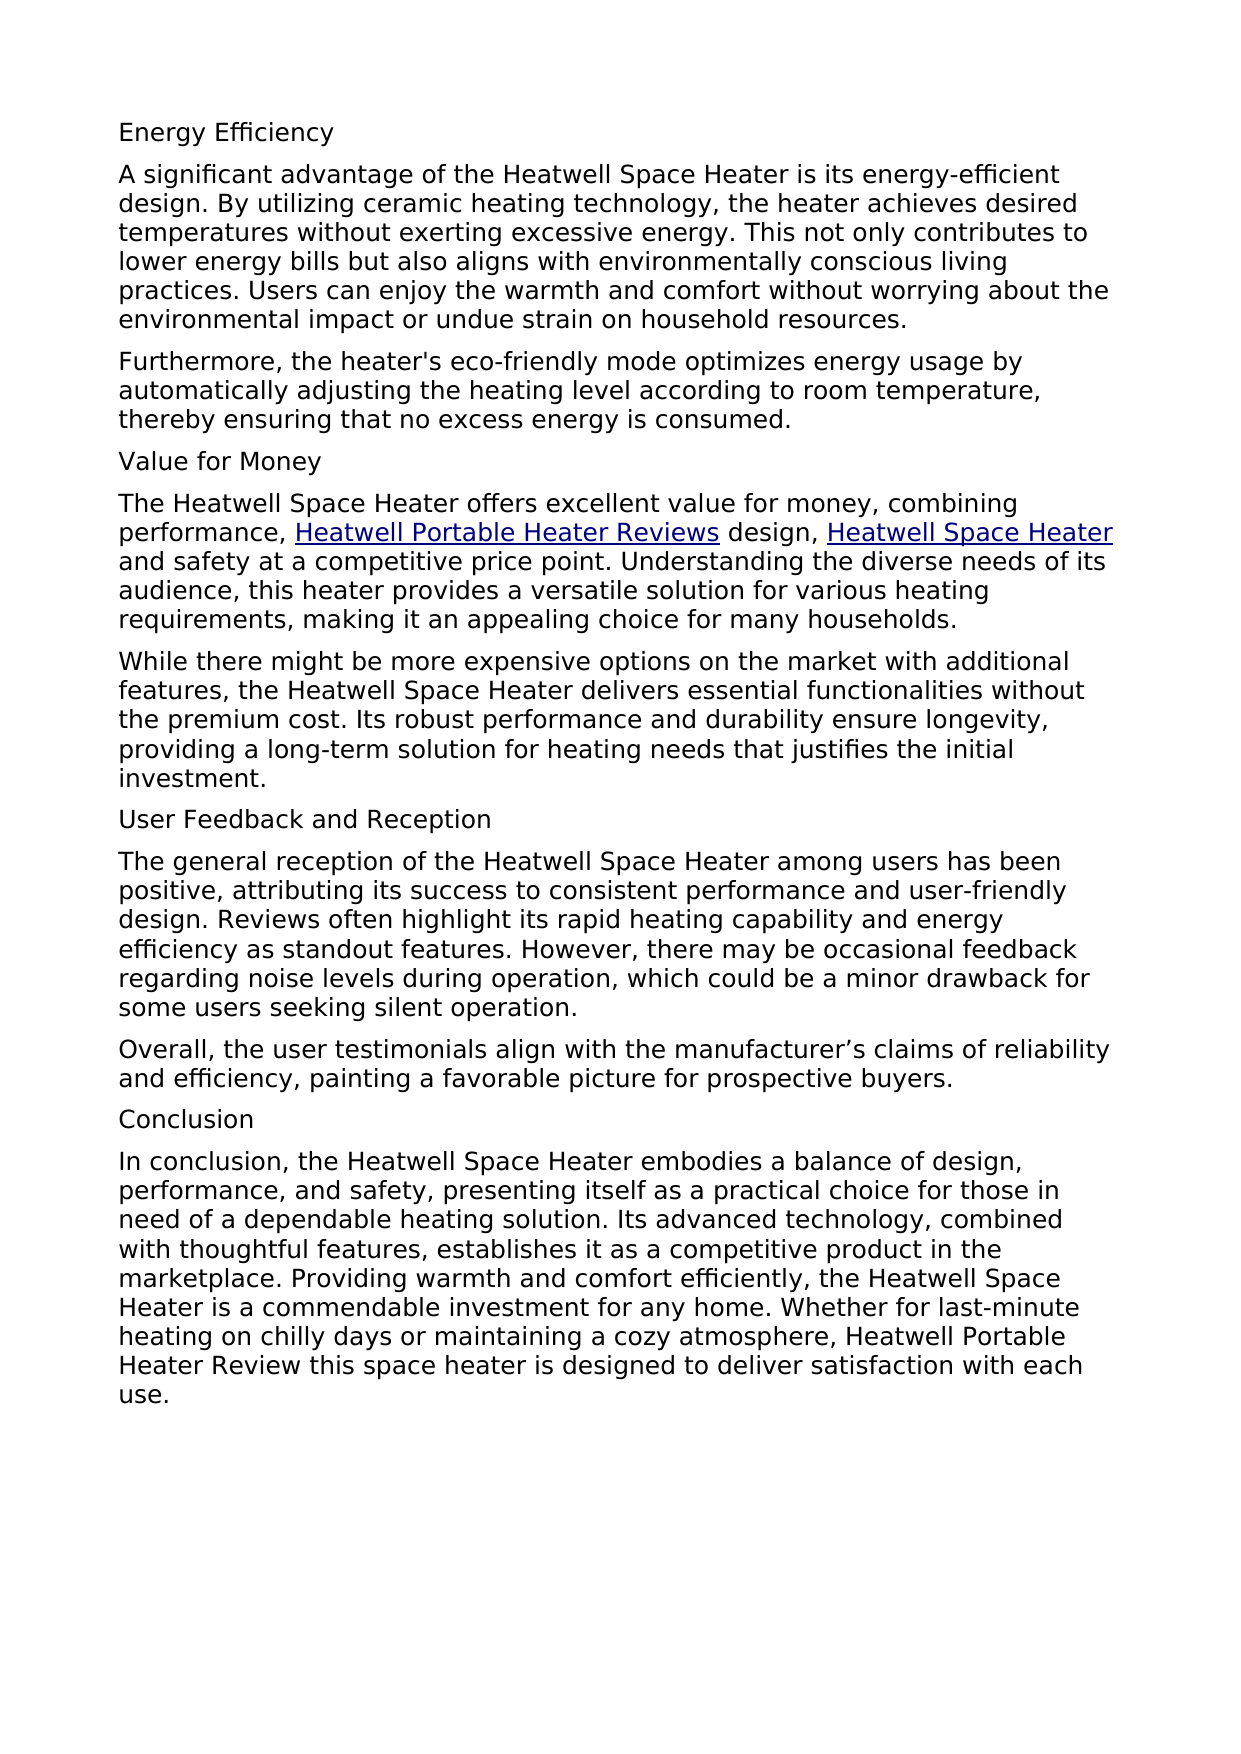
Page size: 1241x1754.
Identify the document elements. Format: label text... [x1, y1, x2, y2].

text Overall, the user testimonials align with the manufacturer’s claims of reliability and efficiency, painting a favorable picture for prospective buyers. [118, 1035, 1122, 1093]
text Value for Money [118, 447, 1122, 476]
text Furthermore, the heater's eco-friendly mode optimizes energy usage by automatically adjusting the heating level according to room temperature, thereby ensuring that no excess energy is consumed. [118, 347, 1122, 435]
text A significant advantage of the Heatwell Space Heater is its energy-efficient design. By utilizing ceramic heating technology, the heater achieves desired temperatures without exerting excessive energy. This not only contributes to lower energy bills but also aligns with environmentally conscious living practices. Users can enjoy the warmth and comfort without worrying about the environmental impact or undue strain on household resources. [118, 160, 1122, 335]
text Conclusion [118, 1106, 1122, 1135]
text While there might be more expensive options on the market with additional features, the Heatwell Space Heater delivers essential functionalities without the premium cost. Its robust performance and durability ensure longevity, providing a long-term solution for heating needs that justifies the initial investment. [118, 647, 1122, 793]
text The Heatwell Space Heater offers excellent value for money, combining performance, Heatwell Portable Heater Reviews design, Heatwell Space Heater and safety at a competitive price point. Understanding the diverse needs of its audience, this heater provides a versatile solution for various heating requirements, making it an appealing choice for many households. [118, 489, 1122, 635]
text In conclusion, the Heatwell Space Heater embodies a balance of design, performance, and safety, presenting itself as a practical choice for those in need of a dependable heating solution. Its advanced technology, combined with thoughtful features, establishes it as a competitive product in the marketplace. Providing warmth and comfort efficiently, the Heatwell Space Heater is a commendable investment for any home. Whether for last-minute heating on chilly days or maintaining a cozy atmosphere, Heatwell Portable Heater Review this space heater is designed to deliver satisfaction with each use. [118, 1147, 1122, 1410]
text User Feedback and Reception [118, 806, 1122, 835]
text Energy Efficiency [118, 118, 1122, 147]
text The general reception of the Heatwell Space Heater among users has been positive, attributing its success to consistent performance and user-friendly design. Reviews often highlight its rapid heating capability and energy efficiency as standout features. However, there may be occasional feedback regarding noise levels during operation, which could be a minor drawback for some users seeking silent operation. [118, 847, 1122, 1022]
